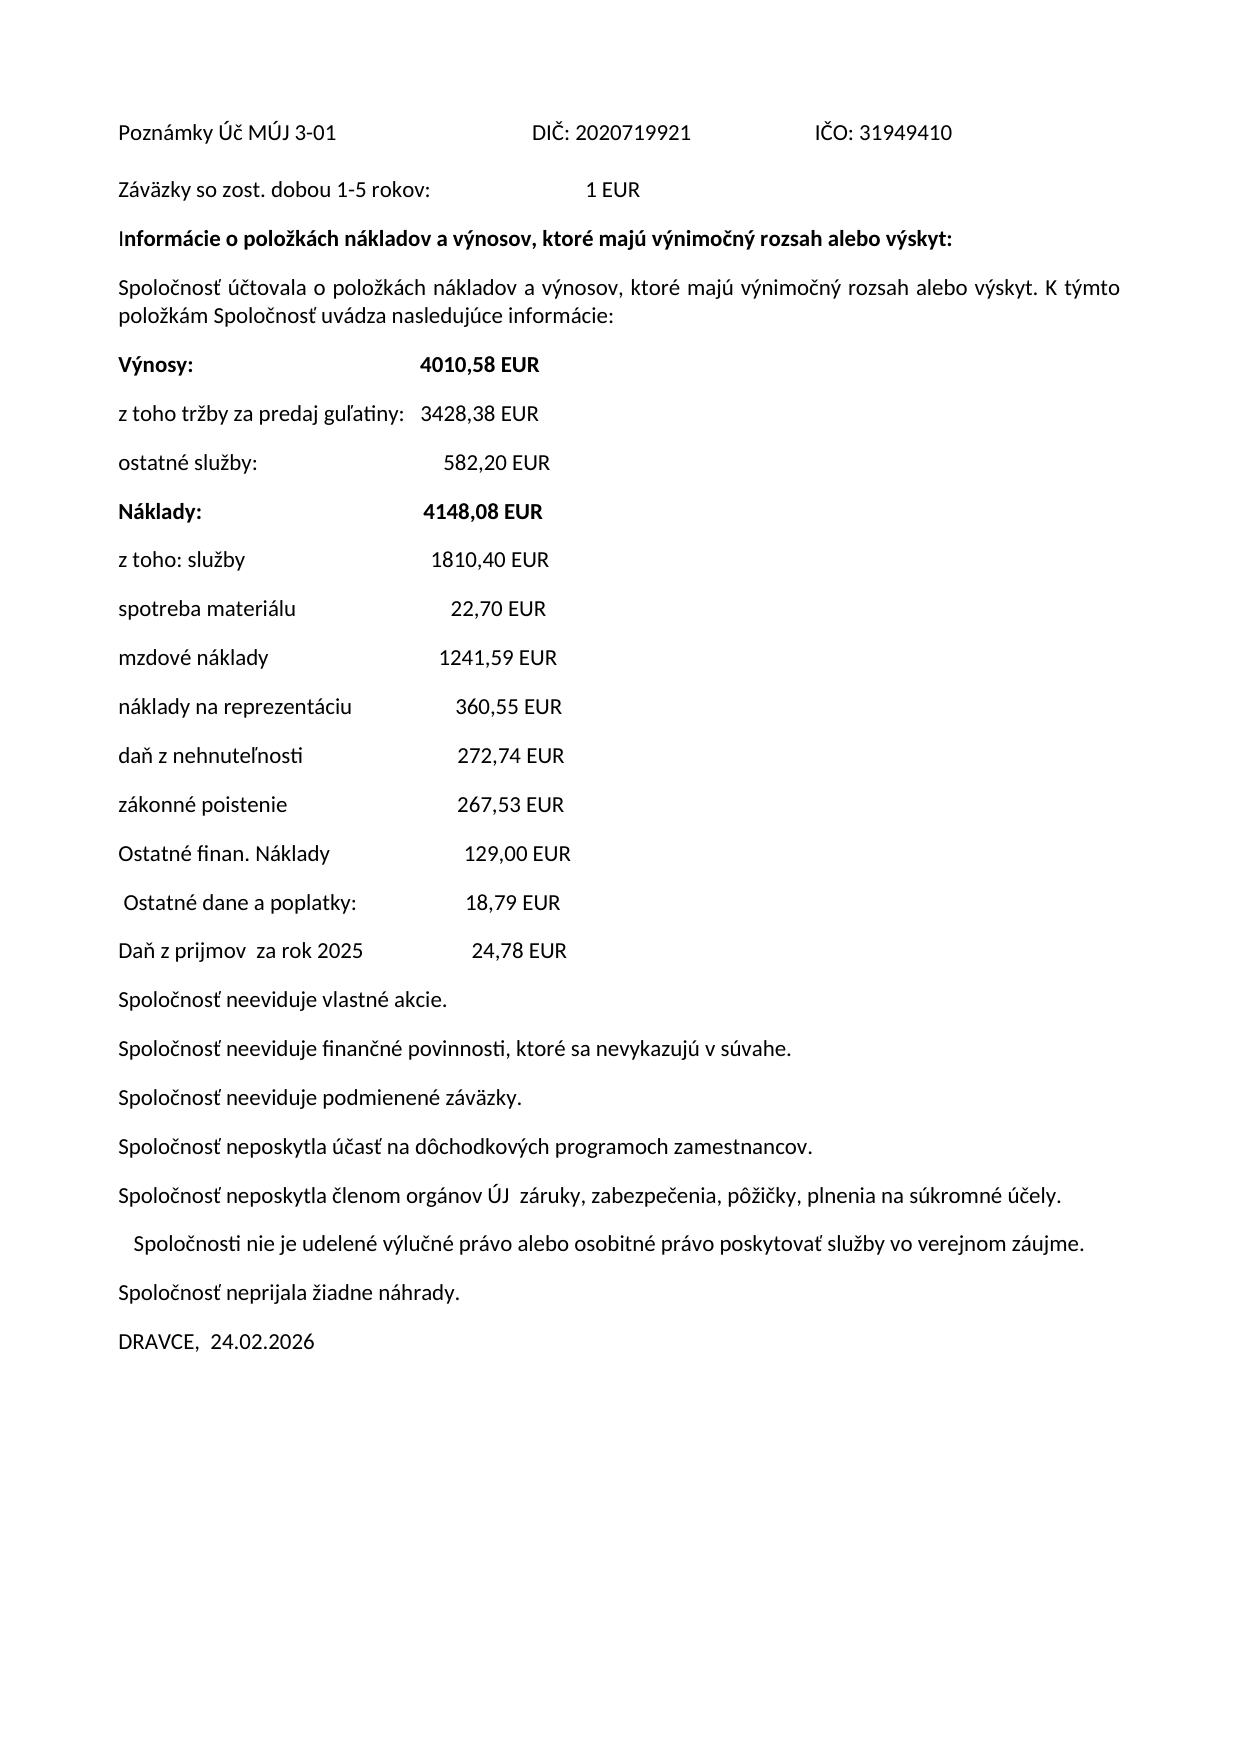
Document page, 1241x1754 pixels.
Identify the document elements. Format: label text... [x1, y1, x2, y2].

text zákonné poistenie 267,53 EUR [118, 790, 1122, 818]
text Výnosy: 4010,58 EUR [118, 350, 1122, 378]
text z toho tržby za predaj guľatiny: 3428,38 EUR [118, 399, 1122, 427]
text z toho: služby 1810,40 EUR [118, 546, 1122, 574]
text Informácie o položkách nákladov a výnosov, ktoré majú výnimočný rozsah alebo výskyt: [118, 224, 1122, 252]
text Spoločnosť neprijala žiadne náhrady. [118, 1278, 1122, 1306]
text spotreba materiálu 22,70 EUR [118, 594, 1122, 622]
text Náklady: 4148,08 EUR [118, 497, 1122, 525]
text Ostatné dane a poplatky: 18,79 EUR [118, 888, 1122, 916]
text Spoločnosť neposkytla účasť na dôchodkových programoch zamestnancov. [118, 1132, 1122, 1160]
text Spoločnosť účtovala o položkách nákladov a výnosov, ktoré majú výnimočný rozsah alebo výskyt. K týmto položkám Spoločnosť uvádza nasledujúce informácie: [118, 273, 1122, 329]
text daň z nehnuteľnosti 272,74 EUR [118, 741, 1122, 769]
text Ostatné finan. Náklady 129,00 EUR [118, 839, 1122, 867]
text mzdové náklady 1241,59 EUR [118, 643, 1122, 671]
text Spoločnosť neeviduje vlastné akcie. [118, 985, 1122, 1013]
text Spoločnosti nie je udelené výlučné právo alebo osobitné právo poskytovať služby vo verejnom záujme. [118, 1229, 1122, 1258]
text Daň z prijmov za rok 2025 24,78 EUR [118, 936, 1122, 964]
text Záväzky so zost. dobou 1-5 rokov: 1 EUR [118, 176, 1122, 204]
text ostatné služby: 582,20 EUR [118, 448, 1122, 476]
text Spoločnosť neeviduje finančné povinnosti, ktoré sa nevykazujú v súvahe. [118, 1034, 1122, 1062]
text DRAVCE, 24.02.2026 [118, 1327, 1122, 1355]
text náklady na reprezentáciu 360,55 EUR [118, 692, 1122, 720]
text Spoločnosť neeviduje podmienené záväzky. [118, 1083, 1122, 1111]
text Spoločnosť neposkytla členom orgánov ÚJ záruky, zabezpečenia, pôžičky, plnenia na súkromné účely. [118, 1181, 1122, 1209]
